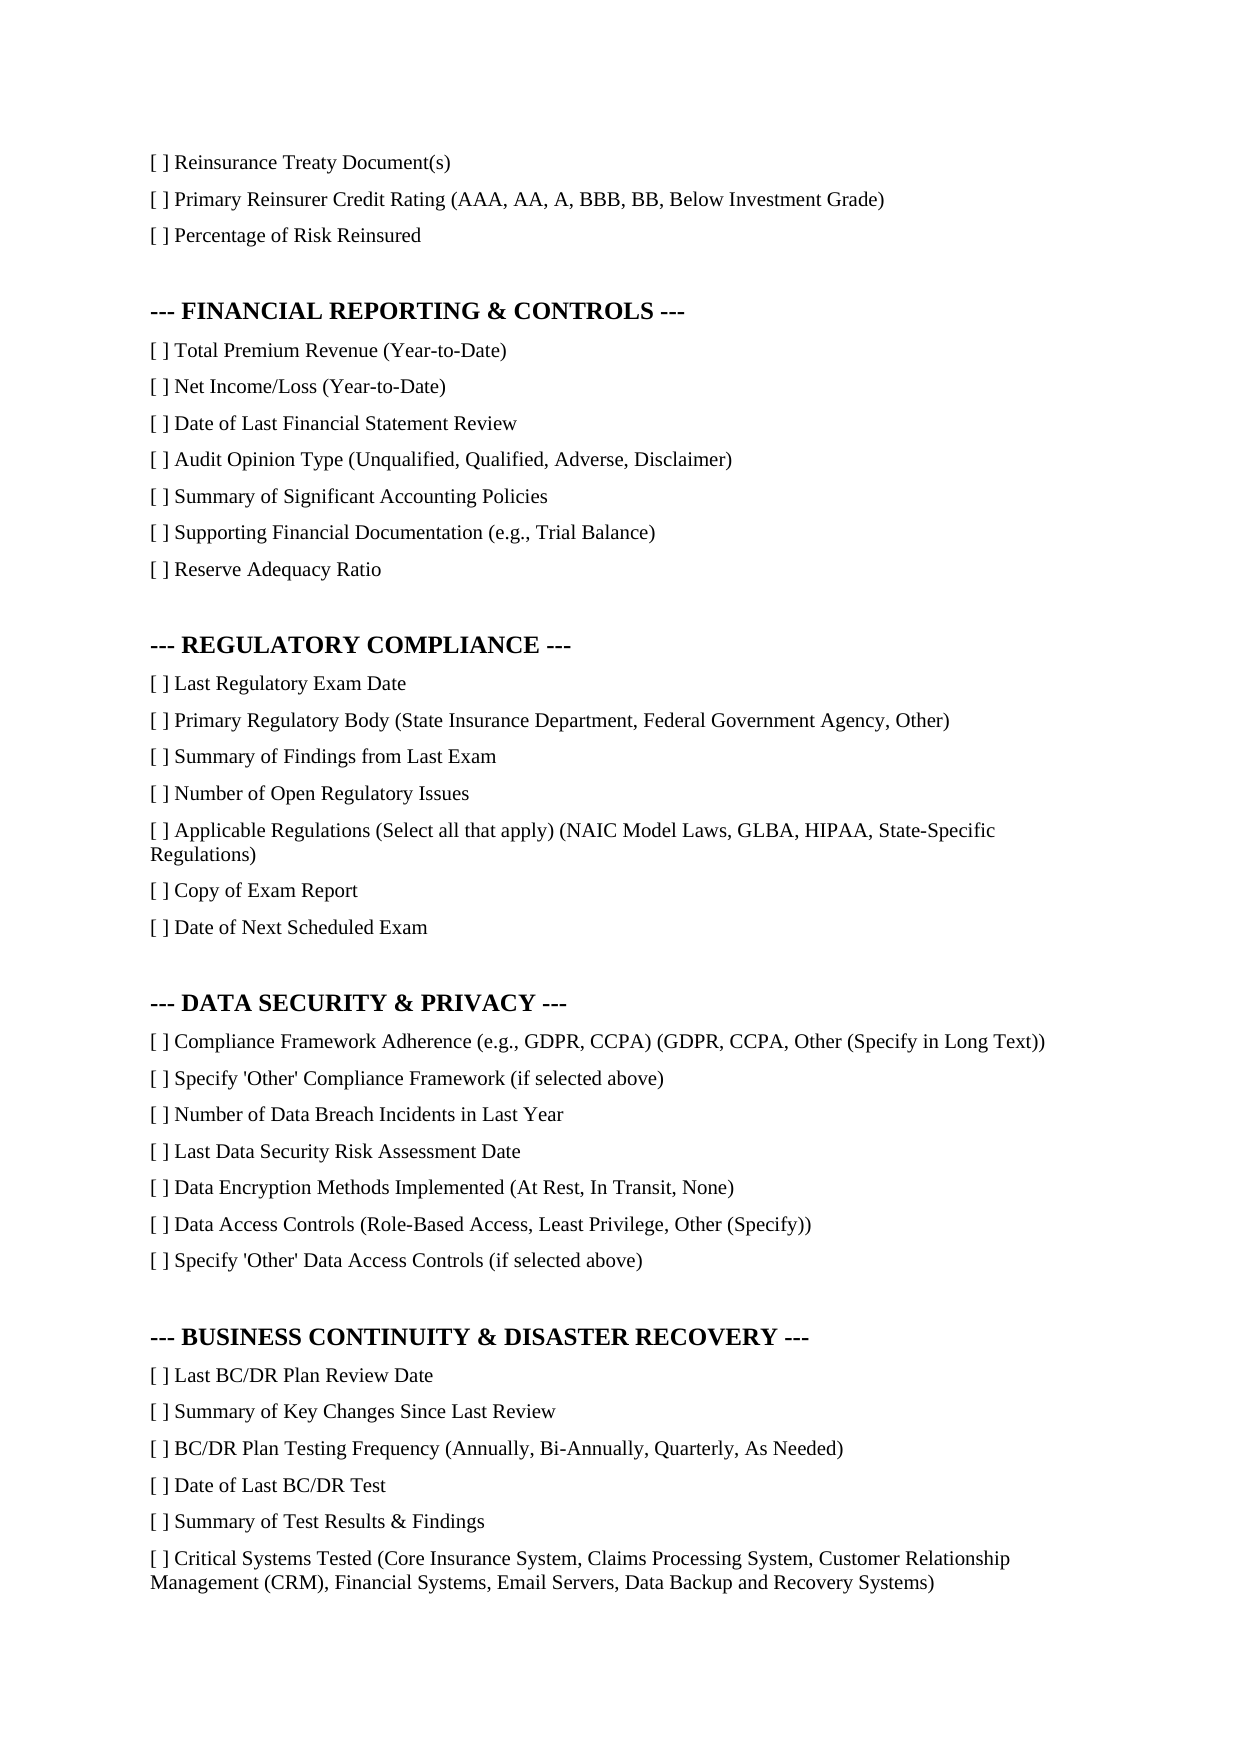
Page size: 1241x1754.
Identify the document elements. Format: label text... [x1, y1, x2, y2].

text [ ] Specify 'Other' Data Access Controls (if selected above) [150, 1248, 1090, 1272]
text [ ] Critical Systems Tested (Core Insurance System, Claims Processing System, Customer Relationship Management (CRM), Financial Systems, Email Servers, Data Backup and Recovery Systems) [150, 1546, 1090, 1594]
text --- REGULATORY COMPLIANCE --- [150, 630, 1090, 659]
text [ ] Summary of Test Results & Findings [150, 1509, 1090, 1533]
text [ ] BC/DR Plan Testing Frequency (Annually, Bi-Annually, Quarterly, As Needed) [150, 1436, 1090, 1460]
text [ ] Applicable Regulations (Select all that apply) (NAIC Model Laws, GLBA, HIPAA, State-Specific Regulations) [150, 817, 1090, 866]
text [ ] Summary of Findings from Last Exam [150, 744, 1090, 768]
text [ ] Net Income/Loss (Year-to-Date) [150, 374, 1090, 398]
text --- FINANCIAL REPORTING & CONTROLS --- [150, 296, 1090, 325]
text [ ] Percentage of Risk Reinsured [150, 223, 1090, 247]
text [ ] Primary Reinsurer Credit Rating (AAA, AA, A, BBB, BB, Below Investment Grade) [150, 187, 1090, 211]
text [ ] Audit Opinion Type (Unqualified, Qualified, Adverse, Disclaimer) [150, 447, 1090, 471]
text [ ] Reserve Adequacy Ratio [150, 557, 1090, 581]
text [ ] Date of Last BC/DR Test [150, 1472, 1090, 1497]
text [ ] Reinsurance Treaty Document(s) [150, 150, 1090, 174]
text [ ] Summary of Key Changes Since Last Review [150, 1399, 1090, 1423]
text [ ] Last Regulatory Exam Date [150, 671, 1090, 695]
text [ ] Summary of Significant Accounting Policies [150, 484, 1090, 508]
text [ ] Copy of Exam Report [150, 878, 1090, 902]
text [ ] Compliance Framework Adherence (e.g., GDPR, CCPA) (GDPR, CCPA, Other (Specify in Long Text)) [150, 1029, 1090, 1053]
text [ ] Primary Regulatory Body (State Insurance Department, Federal Government Agency, Other) [150, 708, 1090, 732]
text [ ] Data Access Controls (Role-Based Access, Least Privilege, Other (Specify)) [150, 1212, 1090, 1236]
text [ ] Number of Data Breach Incidents in Last Year [150, 1102, 1090, 1126]
text [ ] Date of Last Financial Statement Review [150, 411, 1090, 435]
text [ ] Number of Open Regulatory Issues [150, 781, 1090, 805]
text [ ] Last Data Security Risk Assessment Date [150, 1139, 1090, 1163]
text [ ] Data Encryption Methods Implemented (At Rest, In Transit, None) [150, 1175, 1090, 1199]
text [ ] Total Premium Revenue (Year-to-Date) [150, 337, 1090, 362]
text [ ] Date of Next Scheduled Exam [150, 915, 1090, 939]
text --- DATA SECURITY & PRIVACY --- [150, 988, 1090, 1017]
text --- BUSINESS CONTINUITY & DISASTER RECOVERY --- [150, 1322, 1090, 1350]
text [ ] Specify 'Other' Compliance Framework (if selected above) [150, 1066, 1090, 1090]
text [ ] Last BC/DR Plan Review Date [150, 1363, 1090, 1387]
text [ ] Supporting Financial Documentation (e.g., Trial Balance) [150, 520, 1090, 544]
